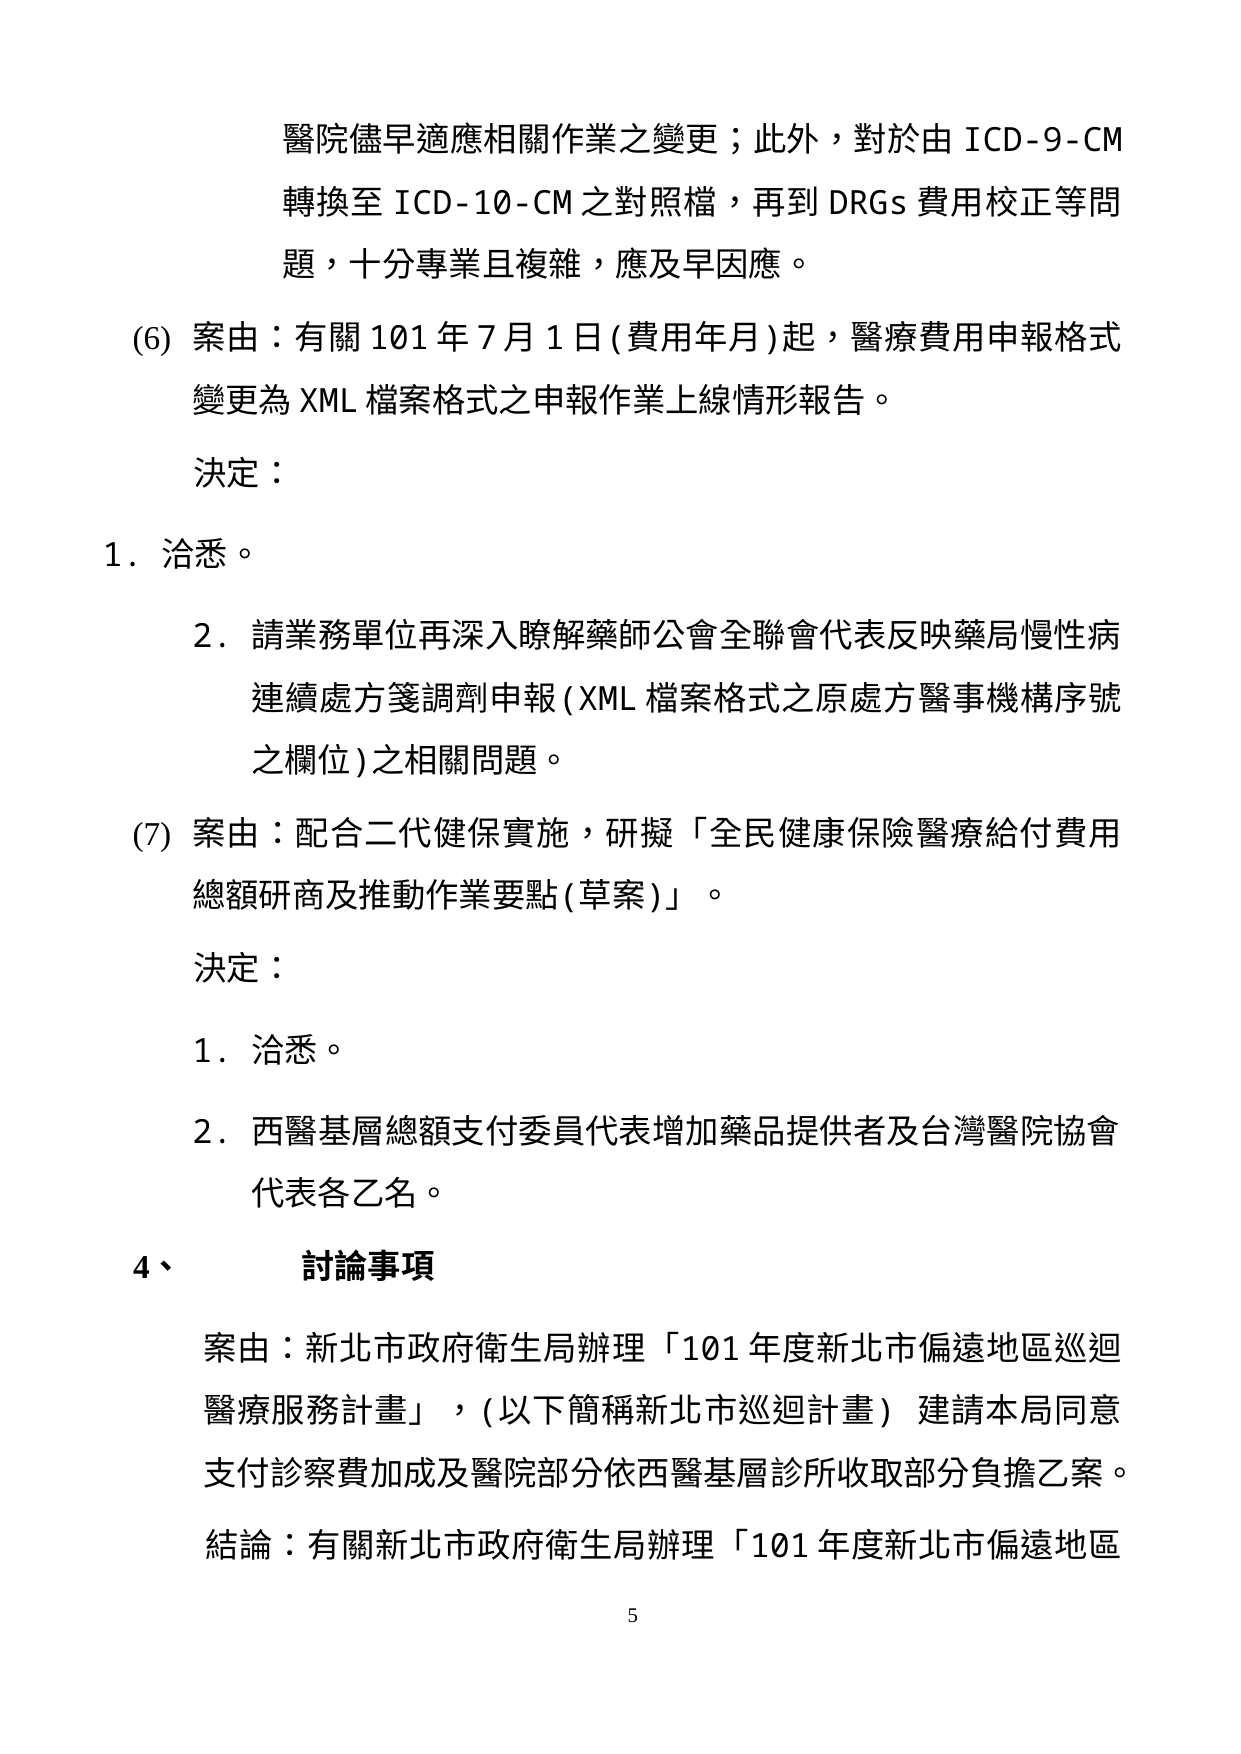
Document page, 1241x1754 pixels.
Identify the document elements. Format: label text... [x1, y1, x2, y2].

text 決定： [193, 925, 1122, 987]
list 洽悉。 [102, 510, 1122, 573]
text 結論：有關新北市政府衛生局辦理「101年度新北市偏遠地區 [206, 1502, 1122, 1564]
list 案由：有關101年7月1日(費用年月)起，醫療費用申報格式變更為XML檔案格式之申報作業上線情形報告。 [132, 293, 1122, 418]
list 洽悉。 [192, 1006, 1122, 1068]
list 案由：配合二代健保實施，研擬「全民健康保險醫療給付費用總額研商及推動作業要點(草案)」。 [132, 789, 1122, 914]
list 西醫基層總額支付委員代表增加藥品提供者及台灣醫院協會代表各乙名。 [192, 1087, 1122, 1212]
text 決定： [193, 429, 1122, 491]
list 請業務單位再深入瞭解藥師公會全聯會代表反映藥局慢性病連續處方箋調劑申報(XML檔案格式之原處方醫事機構序號之欄位)之相關問題。 [192, 591, 1122, 779]
list 討論事項 [133, 1223, 1122, 1285]
text 案由：新北市政府衛生局辦理「101年度新北市偏遠地區巡迴醫療服務計畫」，(以下簡稱新北市巡迴計畫) 建請本局同意支付診察費加成及醫院部分依西醫基層診所收取部分負擔乙案。 [203, 1304, 1122, 1491]
list 醫院儘早適應相關作業之變更；此外，對於由ICD-9-CM轉換至ICD-10-CM之對照檔，再到DRGs費用校正等問題，十分專業且複雜，應及早因應。 [207, 96, 1122, 283]
